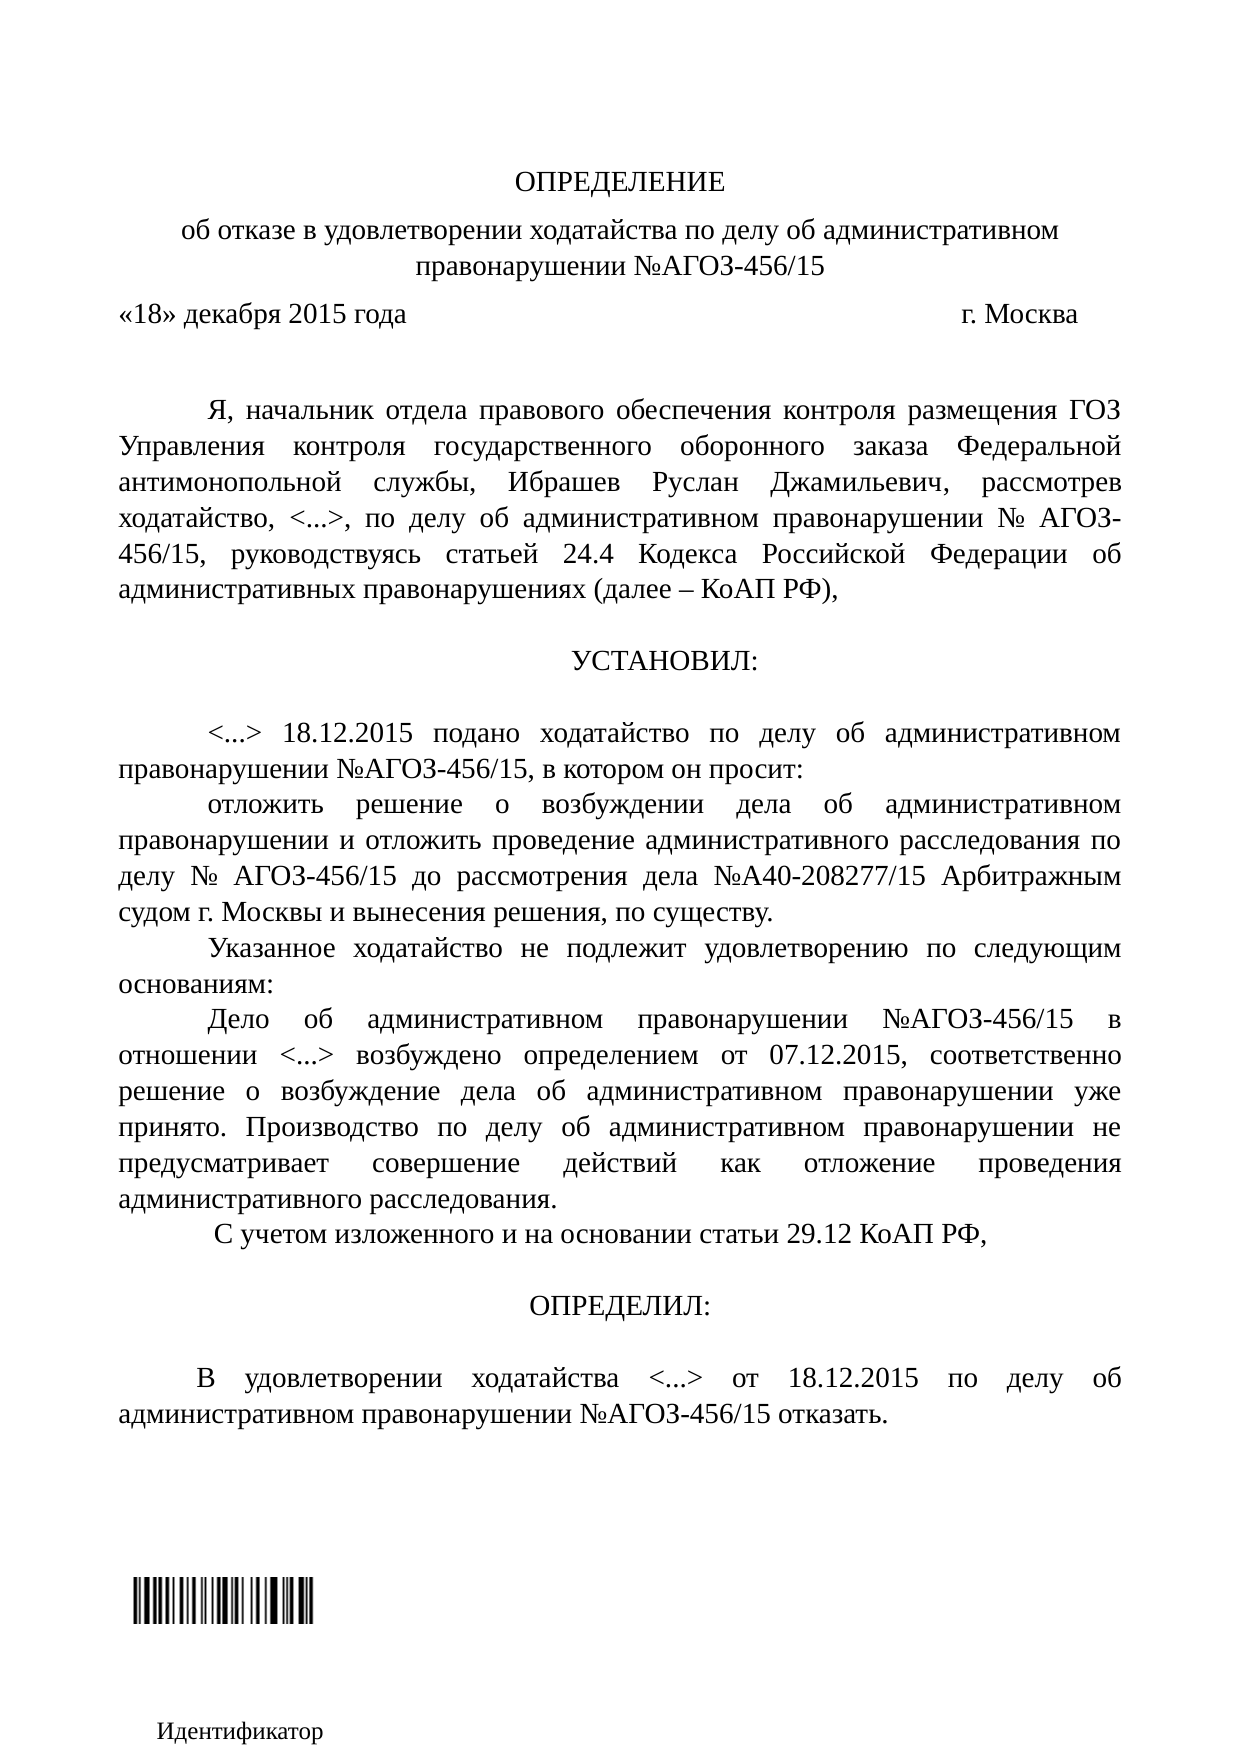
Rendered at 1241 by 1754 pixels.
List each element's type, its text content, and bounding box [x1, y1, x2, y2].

text УСТАНОВИЛ: [118, 643, 1122, 677]
text <...> 18.12.2015 подано ходатайство по делу об административном правонарушении №АГОЗ-456/15, в котором он просит: [118, 715, 1122, 784]
text Я, начальник отдела правового обеспечения контроля размещения ГОЗ Управления контроля государственного оборонного заказа Федеральной антимонопольной службы, Ибрашев Руслан Джамильевич, рассмотрев ходатайство, <...>, по делу об административном правонарушении № АГОЗ-456/15, руководствуясь статьей 24.4 Кодекса Российской Федерации об административных правонарушениях (далее – КоАП РФ), [118, 392, 1122, 605]
text В удовлетворении ходатайства <...> от 18.12.2015 по делу об административном правонарушении №АГОЗ-456/15 отказать. [118, 1360, 1122, 1429]
text Дело об административном правонарушении №АГОЗ-456/15 в отношении <...> возбуждено определением от 07.12.2015, соответственно решение о возбуждение дела об административном правонарушении уже принято. Производство по делу об административном правонарушении не предусматривает совершение действий как отложение проведения административного расследования. [118, 1002, 1122, 1214]
text ОПРЕДЕЛИЛ: [118, 1288, 1122, 1322]
text ОПРЕДЕЛЕНИЕ [118, 164, 1122, 198]
text отложить решение о возбуждении дела об административном правонарушении и отложить проведение административного расследования по делу № АГОЗ-456/15 до рассмотрения дела №А40-208277/15 Арбитражным судом г. Москвы и вынесения решения, по существу. [118, 787, 1122, 928]
picture [118, 1577, 331, 1624]
text об отказе в удовлетворении ходатайства по делу об административном правонарушении №АГОЗ-456/15 [118, 212, 1122, 282]
text «18» декабря 2015 года г. Москва [118, 297, 1122, 330]
text Указанное ходатайство не подлежит удовлетворению по следующим основаниям: [118, 930, 1122, 999]
text С учетом изложенного и на основании статьи 29.12 КоАП РФ, [118, 1217, 1122, 1250]
